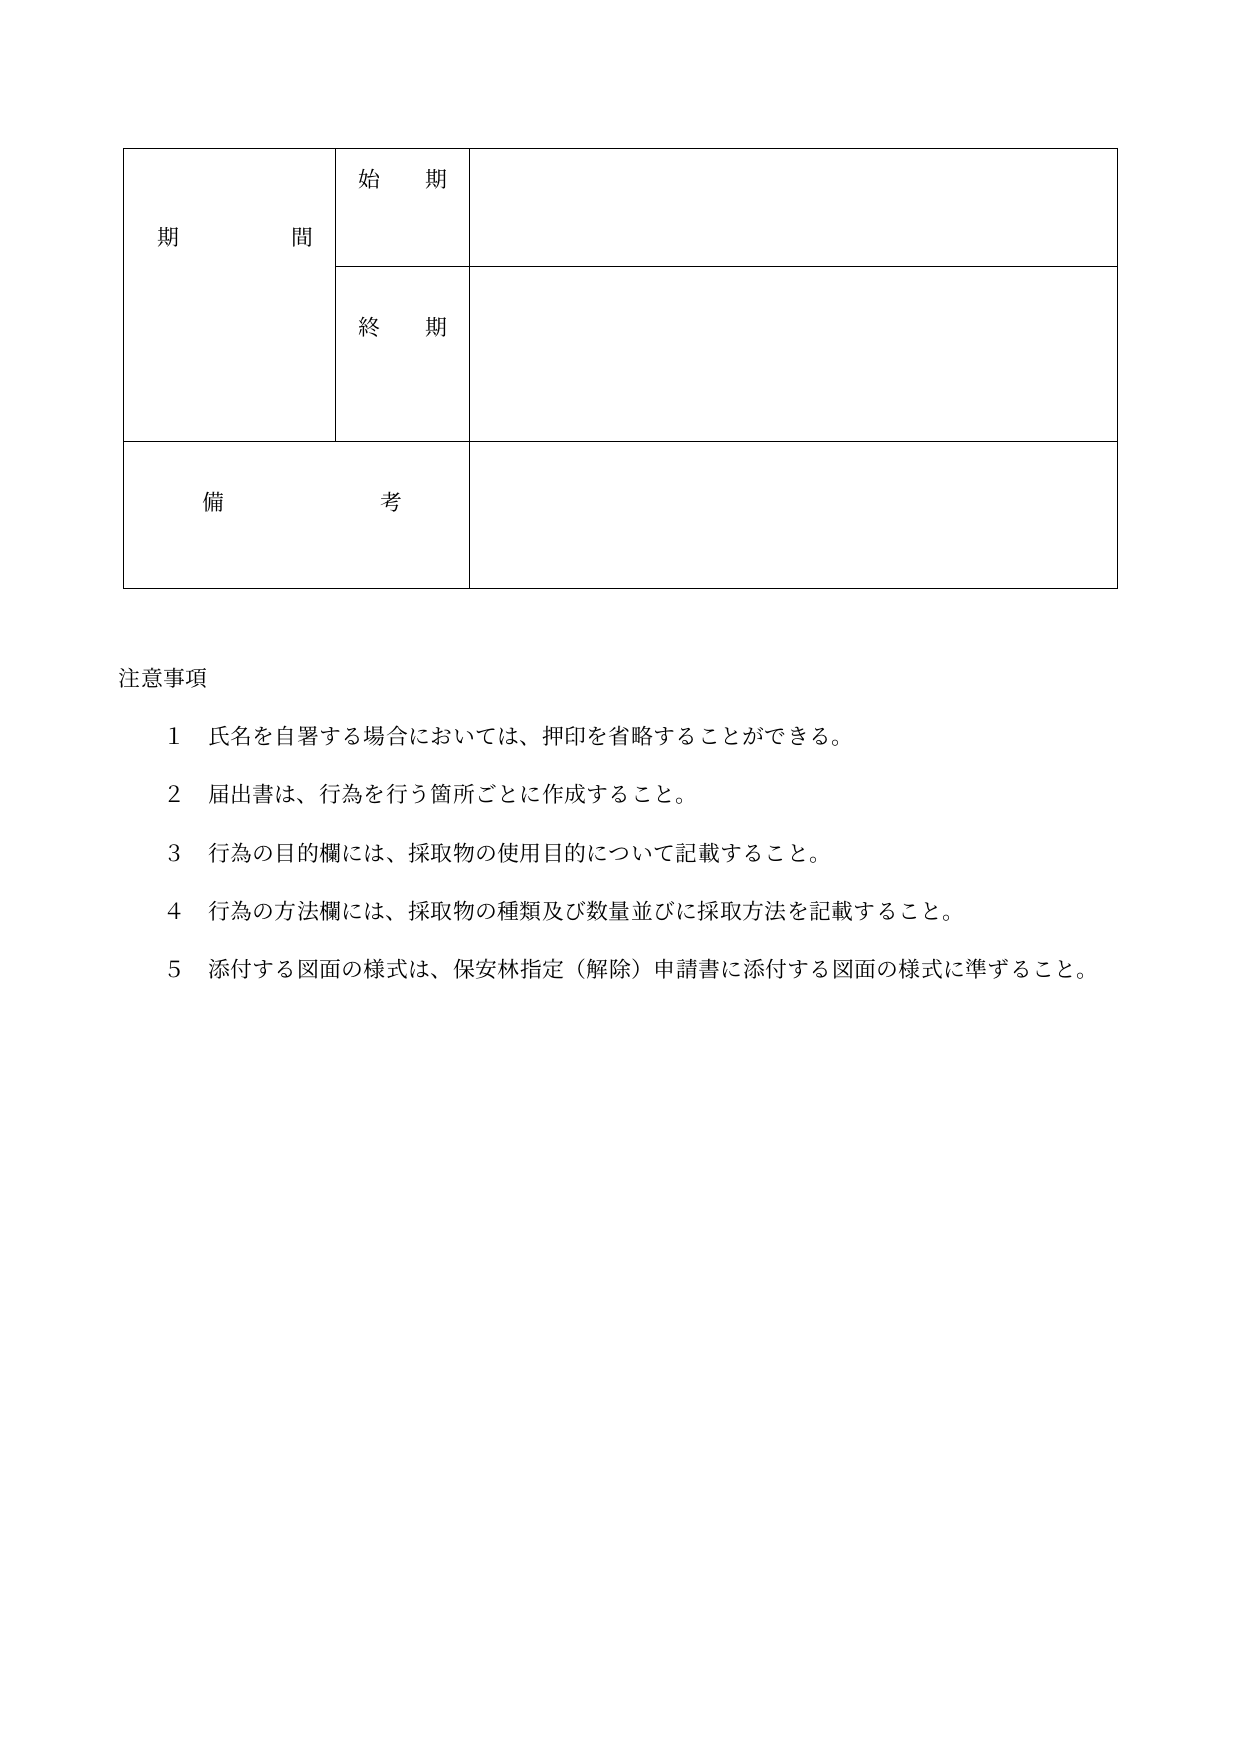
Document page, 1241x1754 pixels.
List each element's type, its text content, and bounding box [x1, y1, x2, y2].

table_cell [470, 267, 1117, 441]
text ３ 行為の目的欄には、採取物の使用目的について記載すること。 [118, 822, 1122, 881]
table_cell 終 期 [336, 267, 469, 441]
table_cell [470, 442, 1117, 588]
table_cell [470, 149, 1117, 266]
text ４ 行為の方法欄には、採取物の種類及び数量並びに採取方法を記載すること。 [118, 881, 1122, 939]
table_cell 期 間 [124, 149, 335, 441]
text ２ 届出書は、行為を行う箇所ごとに作成すること。 [118, 764, 1122, 822]
text １ 氏名を自署する場合においては、押印を省略することができる。 [118, 706, 1122, 764]
text 注意事項 [118, 647, 1122, 706]
table_cell 始 期 [336, 149, 469, 266]
text ５ 添付する図面の様式は、保安林指定（解除）申請書に添付する図面の様式に準ずること。 [118, 939, 1122, 997]
table_cell 備 考 [124, 442, 469, 588]
